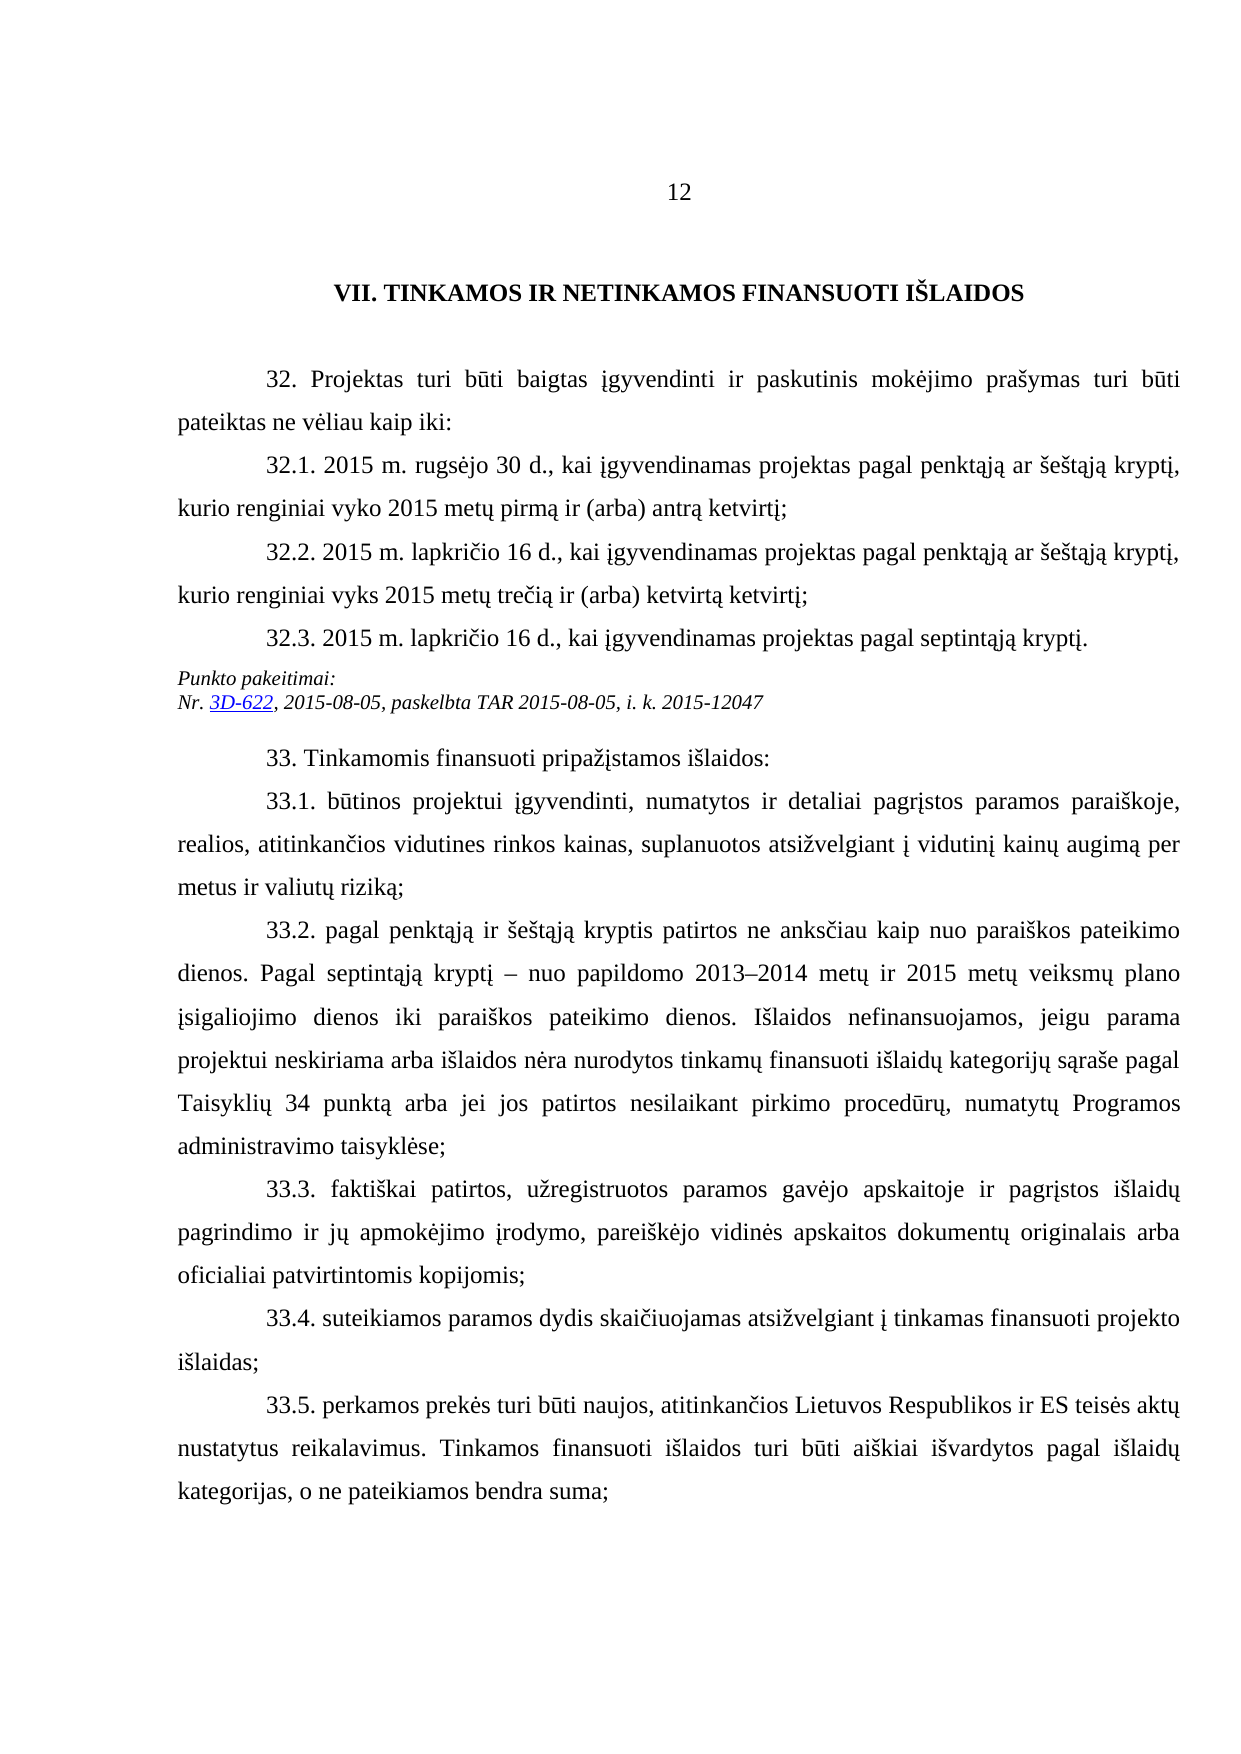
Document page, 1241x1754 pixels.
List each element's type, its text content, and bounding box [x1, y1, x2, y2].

text 33.2. pagal penktąją ir šeštąją kryptis patirtos ne anksčiau kaip nuo paraiškos pateikimo dienos. Pagal septintąją kryptį – nuo papildomo 2013–2014 metų ir 2015 metų veiksmų plano įsigaliojimo dienos iki paraiškos pateikimo dienos. Išlaidos nefinansuojamos, jeigu parama projektui neskiriama arba išlaidos nėra nurodytos tinkamų finansuoti išlaidų kategorijų sąraše pagal Taisyklių 34 punktą arba jei jos patirtos nesilaikant pirkimo procedūrų, numatytų Programos administravimo taisyklėse; [177, 915, 1181, 1160]
text 33.3. faktiškai patirtos, užregistruotos paramos gavėjo apskaitoje ir pagrįstos išlaidų pagrindimo ir jų apmokėjimo įrodymo, pareiškėjo vidinės apskaitos dokumentų originalais arba oficialiai patvirtintomis kopijomis; [177, 1174, 1181, 1289]
text 32.3. 2015 m. lapkričio 16 d., kai įgyvendinamas projektas pagal septintąją kryptį. [177, 623, 1181, 652]
text 33.5. perkamos prekės turi būti naujos, atitinkančios Lietuvos Respublikos ir ES teisės aktų nustatytus reikalavimus. Tinkamos finansuoti išlaidos turi būti aiškiai išvardytos pagal išlaidų kategorijas, o ne pateikiamos bendra suma; [177, 1390, 1181, 1505]
text 33.4. suteikiamos paramos dydis skaičiuojamas atsižvelgiant į tinkamas finansuoti projekto išlaidas; [177, 1303, 1181, 1375]
text 32.1. 2015 m. rugsėjo 30 d., kai įgyvendinamas projektas pagal penktąją ar šeštąją kryptį, kurio renginiai vyko 2015 metų pirmą ir (arba) antrą ketvirtį; [177, 450, 1181, 522]
text Nr. 3D-622, 2015-08-05, paskelbta TAR 2015-08-05, i. k. 2015-12047 [177, 690, 1181, 714]
text Punkto pakeitimai: [177, 666, 1181, 690]
text VII. TINKAMOS IR NETINKAMOS FINANSUOTI IŠLAIDOS [177, 278, 1181, 307]
text 32. Projektas turi būti baigtas įgyvendinti ir paskutinis mokėjimo prašymas turi būti pateiktas ne vėliau kaip iki: [177, 364, 1181, 436]
text 33.1. būtinos projektui įgyvendinti, numatytos ir detaliai pagrįstos paramos paraiškoje, realios, atitinkančios vidutines rinkos kainas, suplanuotos atsižvelgiant į vidutinį kainų augimą per metus ir valiutų riziką; [177, 786, 1181, 901]
text 32.2. 2015 m. lapkričio 16 d., kai įgyvendinamas projektas pagal penktąją ar šeštąją kryptį, kurio renginiai vyks 2015 metų trečią ir (arba) ketvirtą ketvirtį; [177, 537, 1181, 608]
text 33. Tinkamomis finansuoti pripažįstamos išlaidos: [177, 743, 1181, 772]
